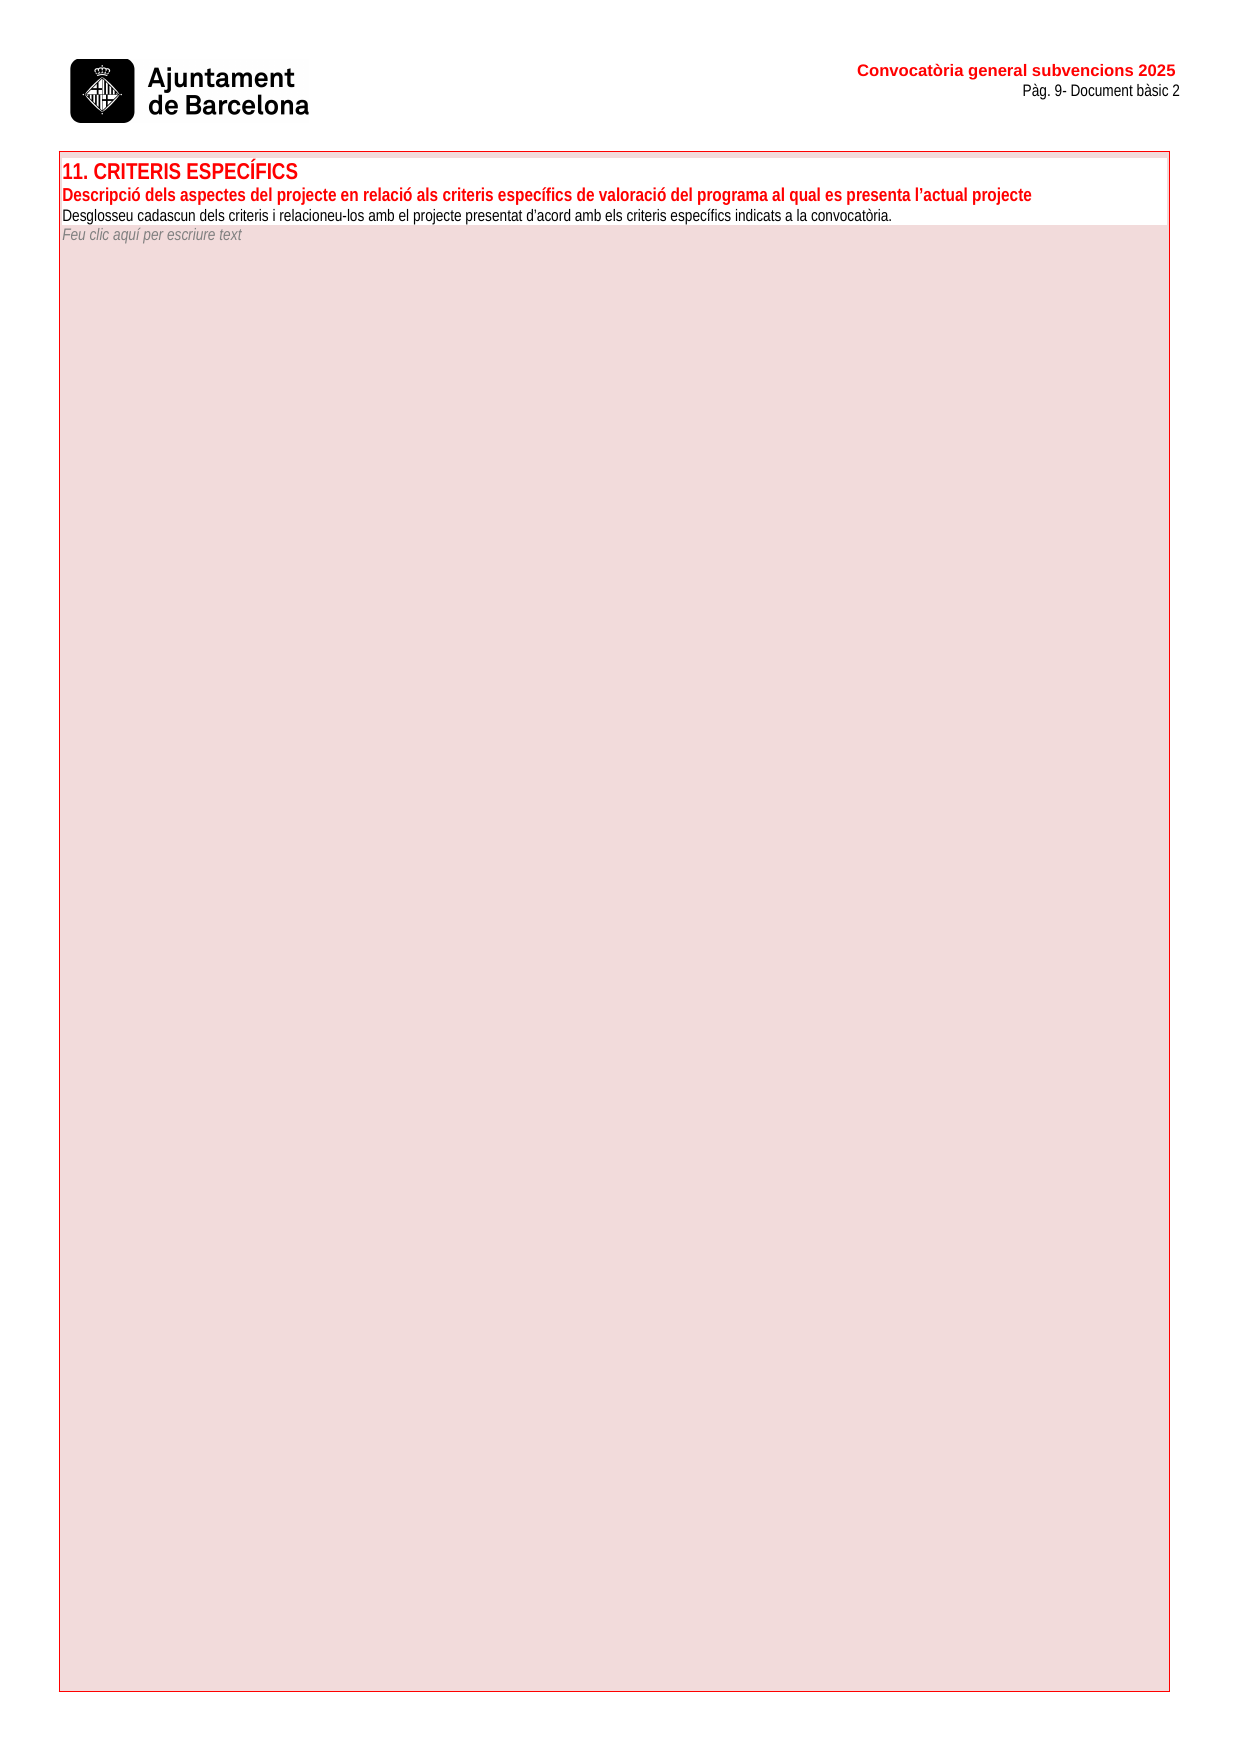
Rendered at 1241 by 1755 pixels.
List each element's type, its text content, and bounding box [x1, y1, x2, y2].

table_cell 11. CRITERIS ESPECÍFICS Descripció dels aspectes del projecte en relació als criteris específics de valoració del programa al qual es presenta l’actual projecte Desglosseu cadascun dels criteris i relacioneu-los amb el projecte presentat d’acord amb els criteris específics indicats a la convocatòria. Feu clic aquí per escriure text [60, 152, 1169, 1691]
picture [70, 59, 309, 123]
